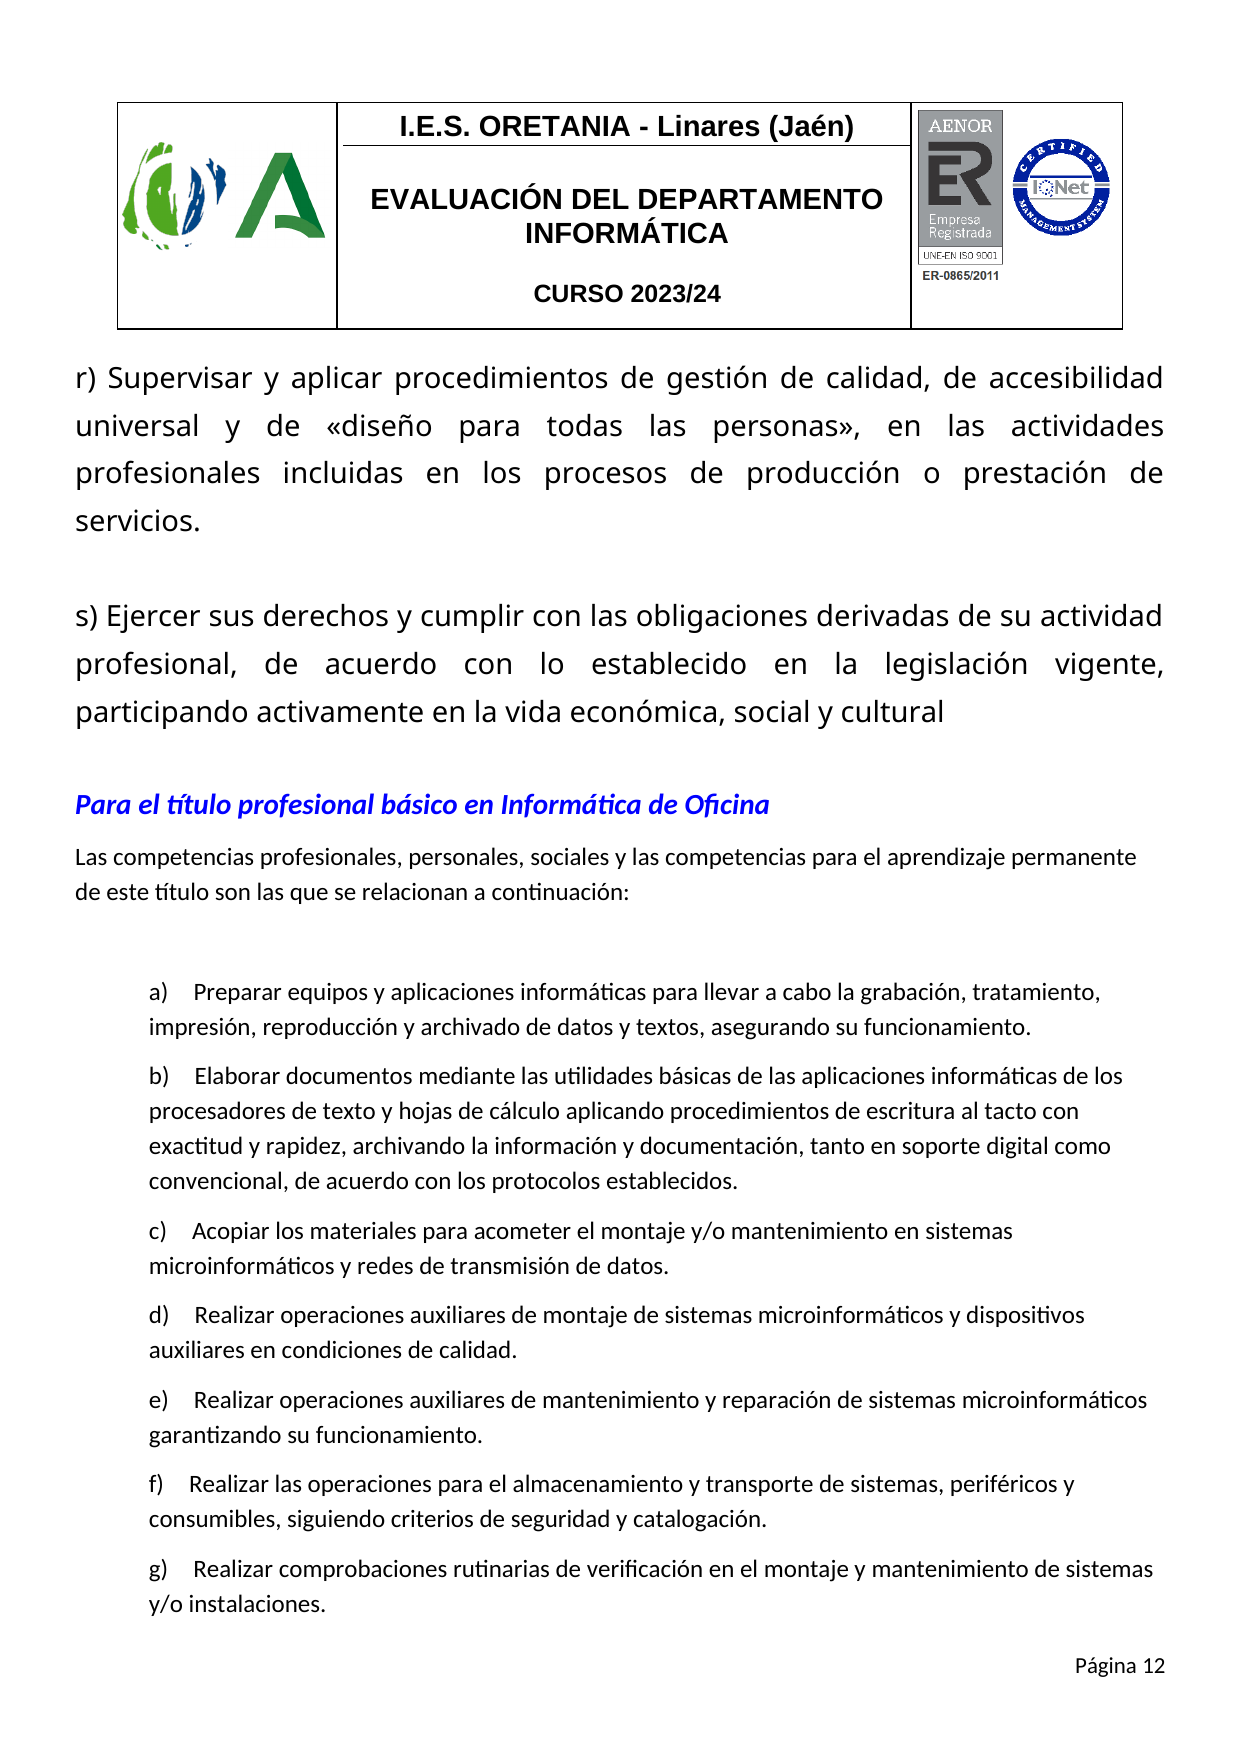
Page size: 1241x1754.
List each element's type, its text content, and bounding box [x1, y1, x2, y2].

text c) Acopiar los materiales para acometer el montaje y/o mantenimiento en sistemas microinformáticos y redes de transmisión de datos. [149, 1215, 1165, 1280]
text r) Supervisar y aplicar procedimientos de gestión de calidad, de accesibilidad universal y de «diseño para todas las personas», en las actividades profesionales incluidas en los procesos de producción o prestación de servicios. [75, 358, 1165, 540]
text b) Elaborar documentos mediante las utilidades básicas de las aplicaciones informáticas de los procesadores de texto y hojas de cálculo aplicando procedimientos de escritura al tacto con exactitud y rapidez, archivando la información y documentación, tanto en soporte digital como convencional, de acuerdo con los protocolos establecidos. [149, 1060, 1165, 1196]
text g) Realizar comprobaciones rutinarias de verificación en el montaje y mantenimiento de sistemas y/o instalaciones. [149, 1553, 1165, 1619]
text f) Realizar las operaciones para el almacenamiento y transporte de sistemas, periféricos y consumibles, siguiendo criterios de seguridad y catalogación. [149, 1469, 1165, 1534]
picture [120, 142, 333, 251]
picture [916, 109, 1111, 286]
text a) Preparar equipos y aplicaciones informáticas para llevar a cabo la grabación, tratamiento, impresión, reproducción y archivado de datos y textos, asegurando su funcionamiento. [149, 976, 1165, 1041]
text e) Realizar operaciones auxiliares de mantenimiento y reparación de sistemas microinformáticos garantizando su funcionamiento. [149, 1384, 1165, 1449]
text d) Realizar operaciones auxiliares de montaje de sistemas microinformáticos y dispositivos auxiliares en condiciones de calidad. [149, 1299, 1165, 1365]
text Las competencias profesionales, personales, sociales y las competencias para el aprendizaje permanente de este título son las que se relacionan a continuación: [75, 842, 1165, 907]
text s) Ejercer sus derechos y cumplir con las obligaciones derivadas de su actividad profesional, de acuerdo con lo establecido en la legislación vigente, participando activamente en la vida económica, social y cultural [75, 596, 1165, 731]
text Para el título profesional básico en Informática de Oficina [75, 786, 1165, 822]
